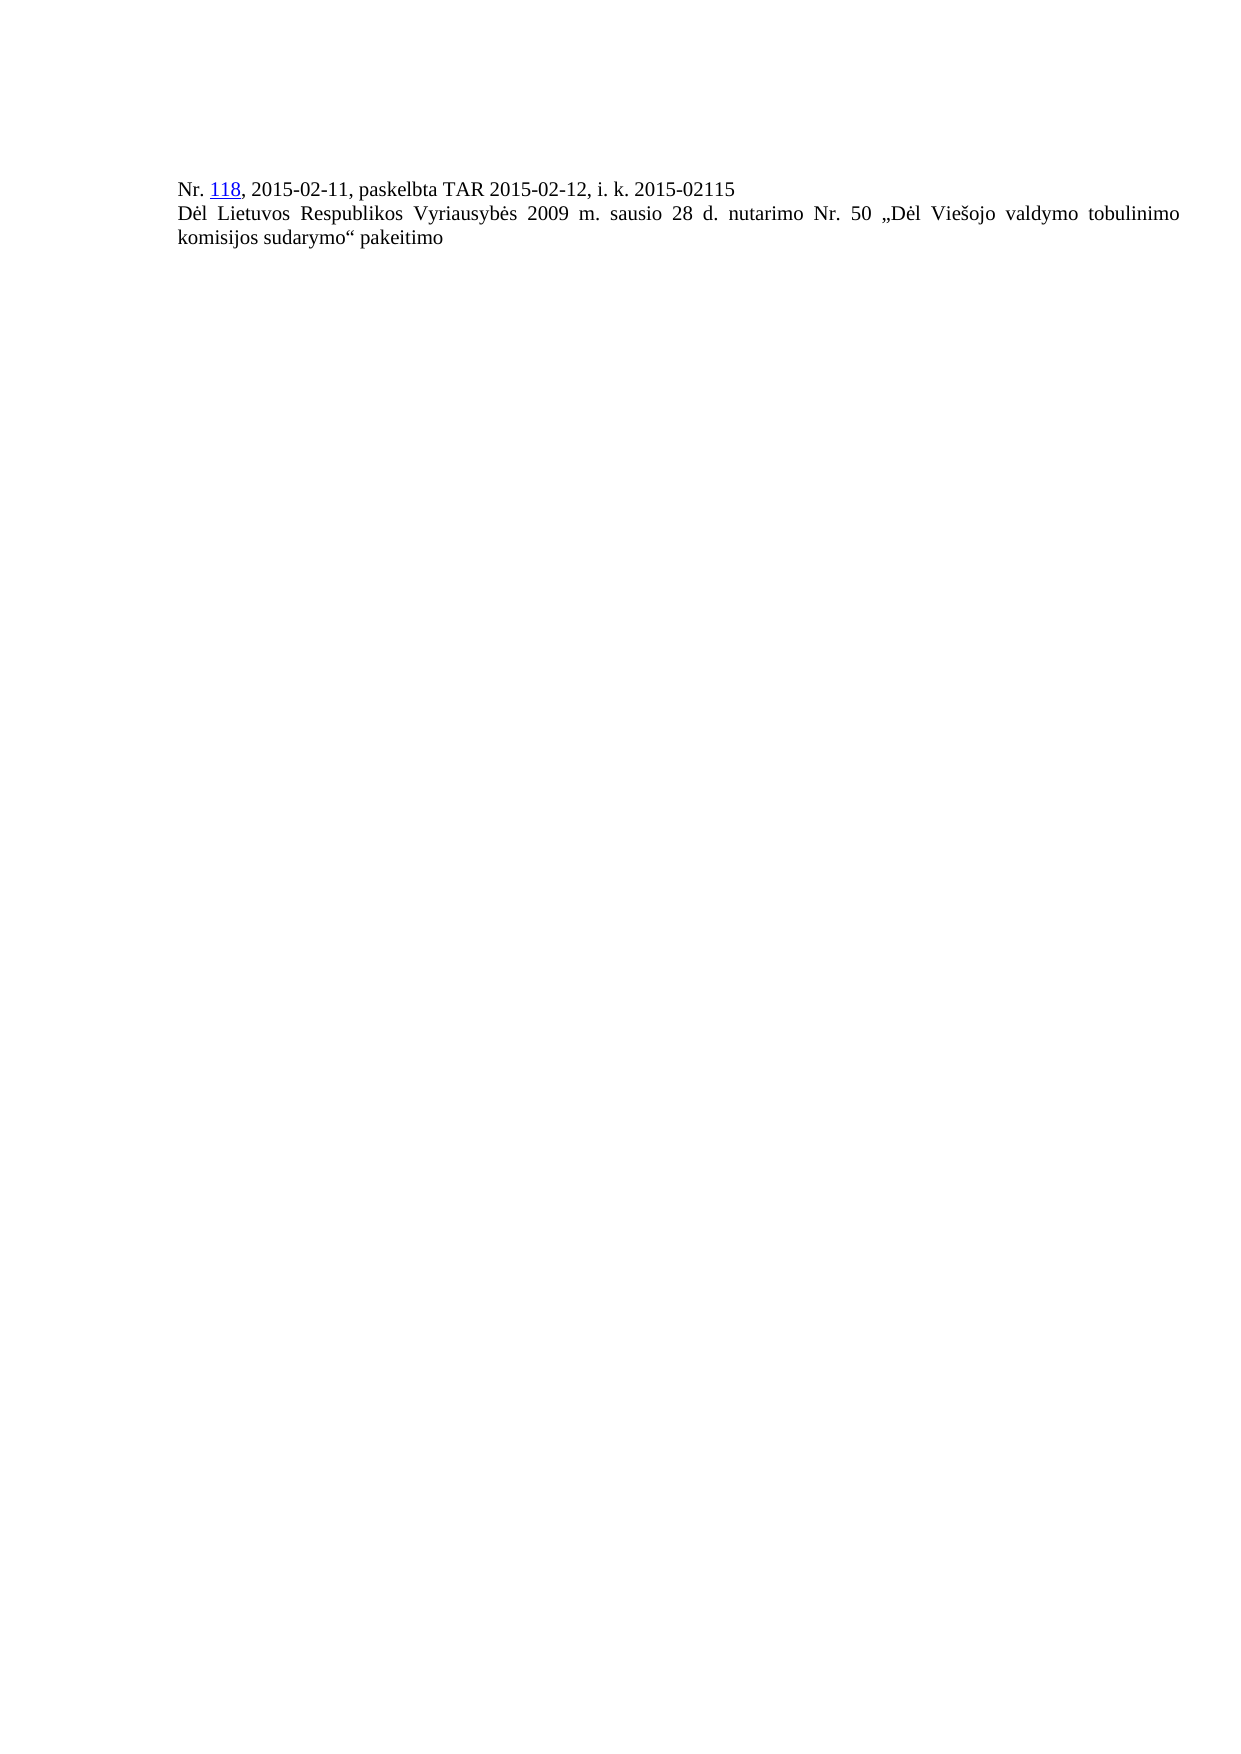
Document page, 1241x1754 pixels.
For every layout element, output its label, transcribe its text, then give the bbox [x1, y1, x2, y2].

text Dėl Lietuvos Respublikos Vyriausybės 2009 m. sausio 28 d. nutarimo Nr. 50 „Dėl Viešojo valdymo tobulinimo komisijos sudarymo“ pakeitimo [177, 201, 1181, 249]
text Nr. 118, 2015-02-11, paskelbta TAR 2015-02-12, i. k. 2015-02115 [177, 177, 1181, 201]
